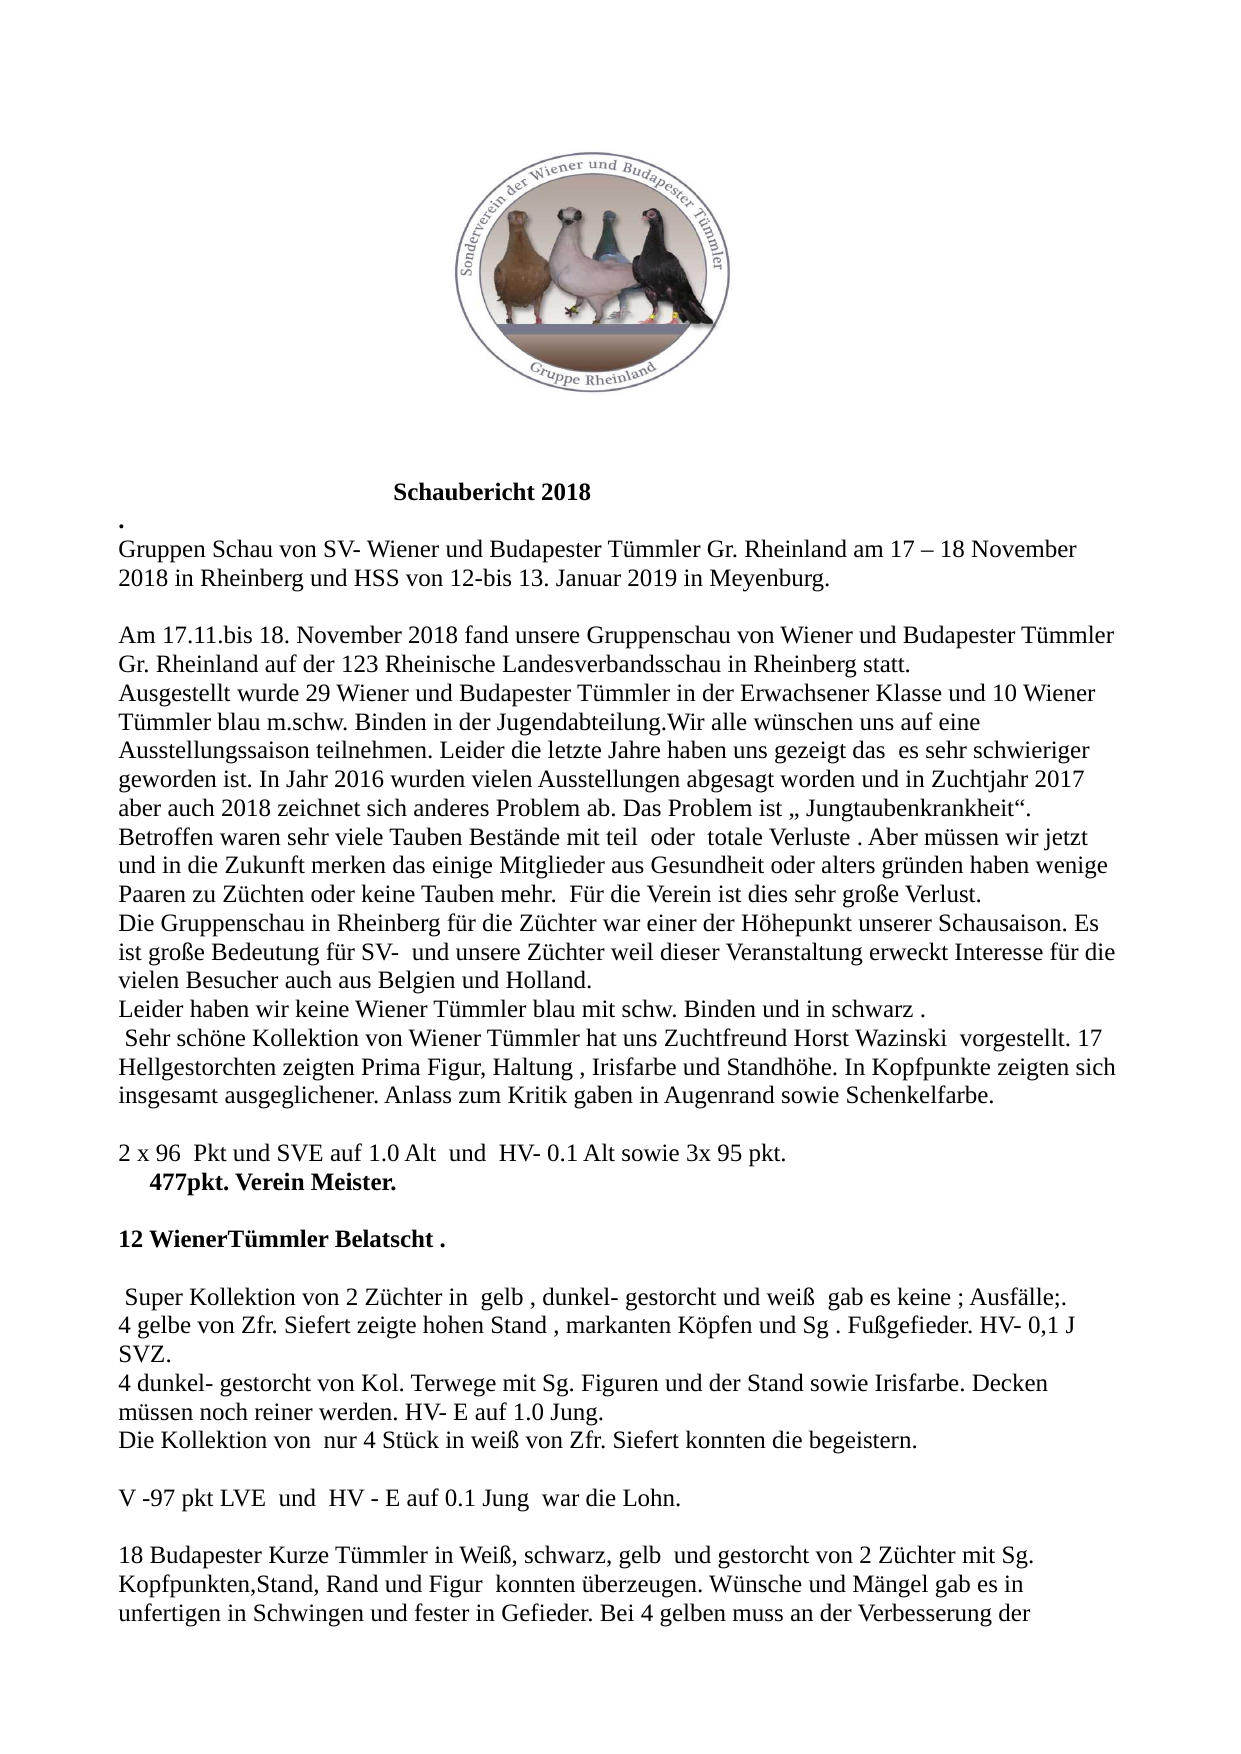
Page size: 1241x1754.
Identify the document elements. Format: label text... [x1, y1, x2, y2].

text Super Kollektion von 2 Züchter in gelb , dunkel- gestorcht und weiß gab es keine ; Ausfälle;. [118, 1282, 1122, 1311]
text 4 dunkel- gestorcht von Kol. Terwege mit Sg. Figuren und der Stand sowie Irisfarbe. Decken müssen noch reiner werden. HV- E auf 1.0 Jung. [118, 1368, 1122, 1426]
text 477pkt. Verein Meister. [118, 1167, 1122, 1196]
text Am 17.11.bis 18. November 2018 fand unsere Gruppenschau von Wiener und Budapester Tümmler Gr. Rheinland auf der 123 Rheinische Landesverbandsschau in Rheinberg statt. [118, 621, 1122, 678]
text Sehr schöne Kollektion von Wiener Tümmler hat uns Zuchtfreund Horst Wazinski vorgestellt. 17 Hellgestorchten zeigten Prima Figur, Haltung , Irisfarbe und Standhöhe. In Kopfpunkte zeigten sich insgesamt ausgeglichener. Anlass zum Kritik gaben in Augenrand sowie Schenkelfarbe. [118, 1023, 1122, 1109]
text Die Kollektion von nur 4 Stück in weiß von Zfr. Siefert konnten die begeistern. [118, 1426, 1122, 1454]
text Die Gruppenschau in Rheinberg für die Züchter war einer der Höhepunkt unserer Schausaison. Es ist große Bedeutung für SV- und unsere Züchter weil dieser Veranstaltung erweckt Interesse für die vielen Besucher auch aus Belgien und Holland. [118, 908, 1122, 994]
text 2 x 96 Pkt und SVE auf 1.0 Alt und HV- 0.1 Alt sowie 3x 95 pkt. [118, 1138, 1122, 1167]
text Leider haben wir keine Wiener Tümmler blau mit schw. Binden und in schwarz . [118, 994, 1122, 1023]
text . [118, 506, 1122, 534]
text 4 gelbe von Zfr. Siefert zeigte hohen Stand , markanten Köpfen und Sg . Fußgefieder. HV- 0,1 J SVZ. [118, 1311, 1122, 1368]
text 18 Budapester Kurze Tümmler in Weiß, schwarz, gelb und gestorcht von 2 Züchter mit Sg. Kopfpunkten,Stand, Rand und Figur konnten überzeugen. Wünsche und Mängel gab es in unfertigen in Schwingen und fester in Gefieder. Bei 4 gelben muss an der Verbesserung der [118, 1541, 1122, 1627]
text Gruppen Schau von SV- Wiener und Budapester Tümmler Gr. Rheinland am 17 – 18 November 2018 in Rheinberg und HSS von 12-bis 13. Januar 2019 in Meyenburg. [118, 534, 1122, 592]
text Ausgestellt wurde 29 Wiener und Budapester Tümmler in der Erwachsener Klasse und 10 Wiener Tümmler blau m.schw. Binden in der Jugendabteilung.Wir alle wünschen uns auf eine Ausstellungssaison teilnehmen. Leider die letzte Jahre haben uns gezeigt das es sehr schwieriger geworden ist. In Jahr 2016 wurden vielen Ausstellungen abgesagt worden und in Zuchtjahr 2017 aber auch 2018 zeichnet sich anderes Problem ab. Das Problem ist „ Jungtaubenkrankheit“. Betroffen waren sehr viele Tauben Bestände mit teil oder totale Verluste . Aber müssen wir jetzt und in die Zukunft merken das einige Mitglieder aus Gesundheit oder alters gründen haben wenige Paaren zu Züchten oder keine Tauben mehr. Für die Verein ist dies sehr große Verlust. [118, 678, 1122, 908]
text Schaubericht 2018 [118, 118, 1122, 506]
text 12 WienerTümmler Belatscht . [118, 1224, 1122, 1253]
text V -97 pkt LVE und HV - E auf 0.1 Jung war die Lohn. [118, 1483, 1122, 1512]
picture [434, 90, 748, 477]
